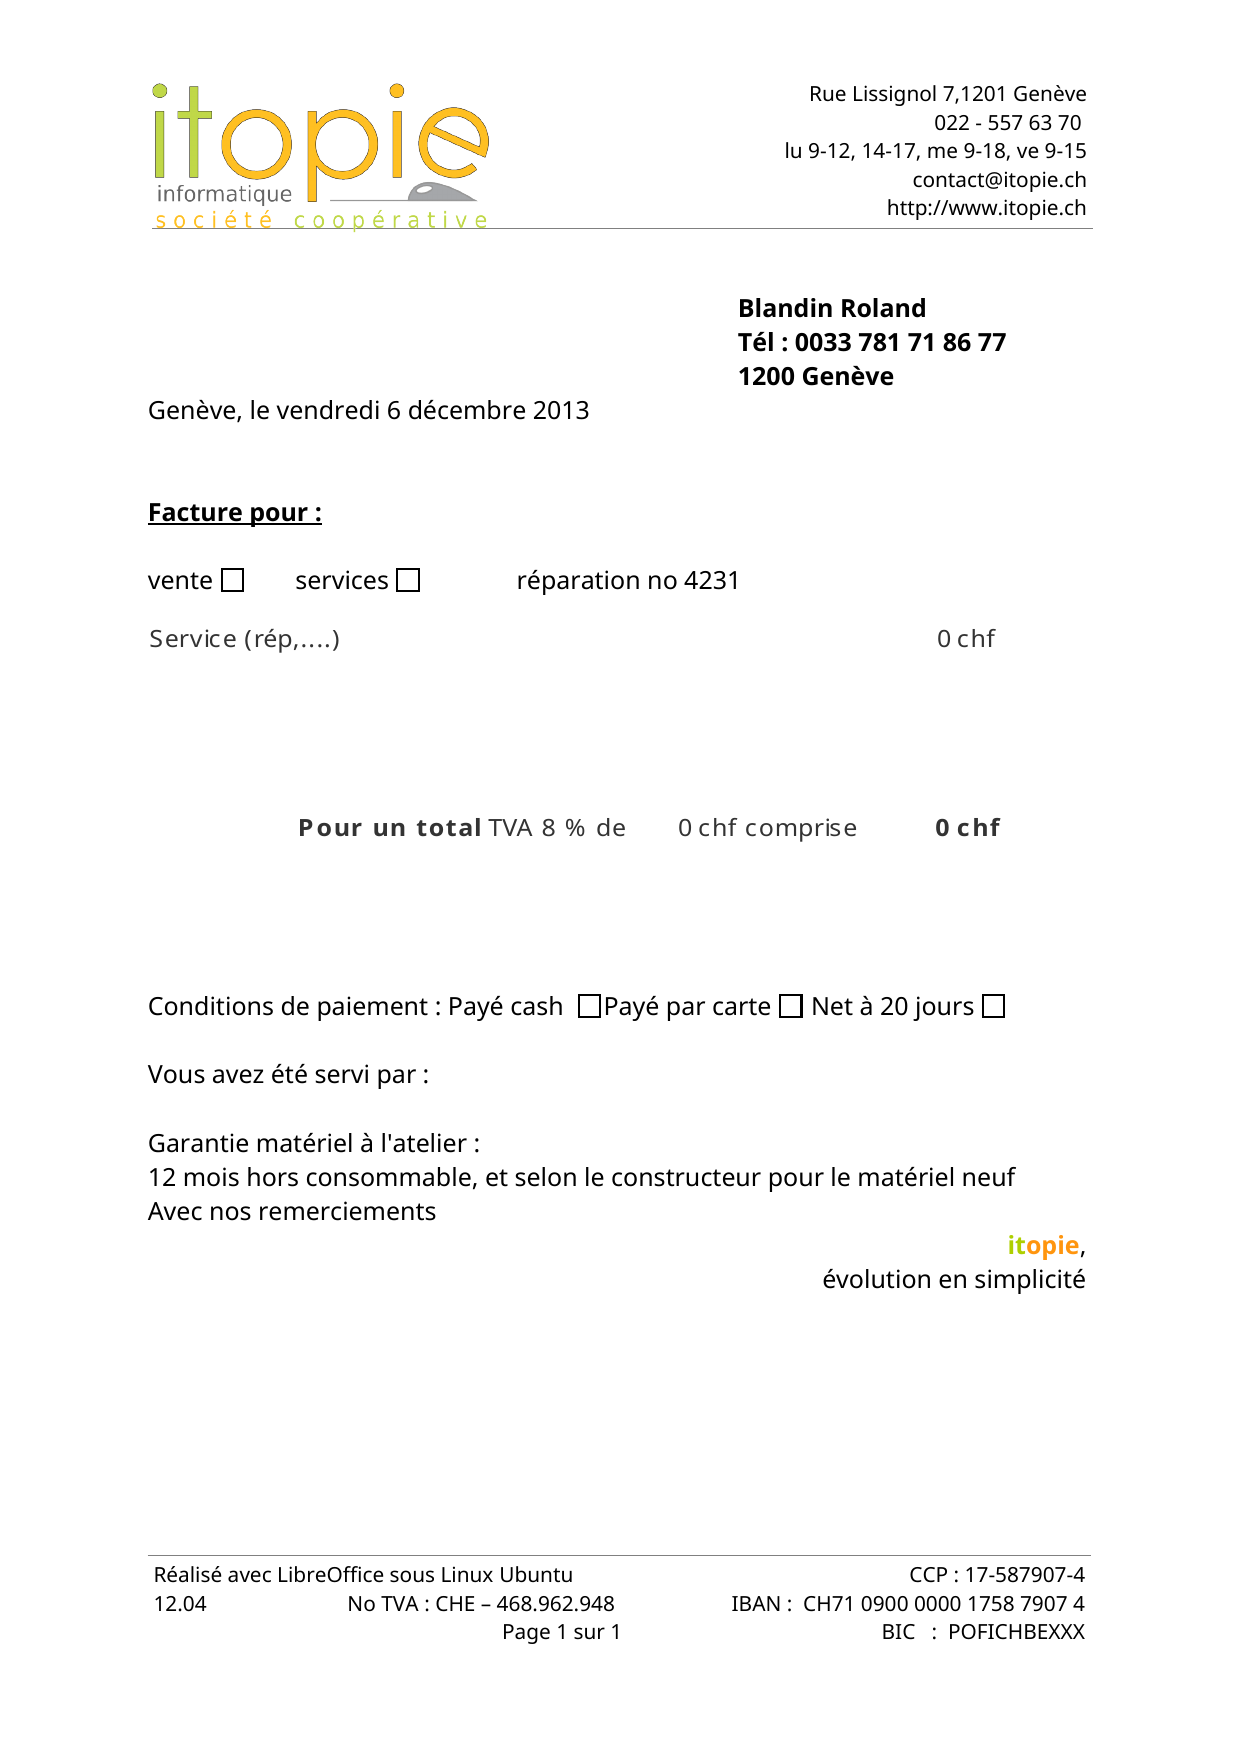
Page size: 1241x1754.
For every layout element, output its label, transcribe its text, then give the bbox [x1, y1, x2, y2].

text Garantie matériel à l'atelier : [148, 1125, 1093, 1159]
text 1200 Genève [148, 358, 1093, 392]
text évolution en simplicité [148, 1262, 1093, 1296]
text vente services réparation no 4231 [148, 563, 1093, 597]
text Vous avez été servi par : [148, 1057, 1093, 1091]
picture [138, 72, 500, 244]
text Conditions de paiement : Payé cash Payé par carte Net à 20 jours [148, 989, 1093, 1023]
text Tél : 0033 781 71 86 77 [148, 324, 1093, 358]
text Avec nos remerciements [148, 1193, 1093, 1227]
text Facture pour : [148, 495, 1093, 529]
text Blandin Roland [148, 290, 1093, 324]
text 12 mois hors consommable, et selon le constructeur pour le matériel neuf [148, 1159, 1093, 1193]
text itopie, [148, 1227, 1093, 1262]
text Genève, le vendredi 6 décembre 2013 [148, 392, 1093, 427]
